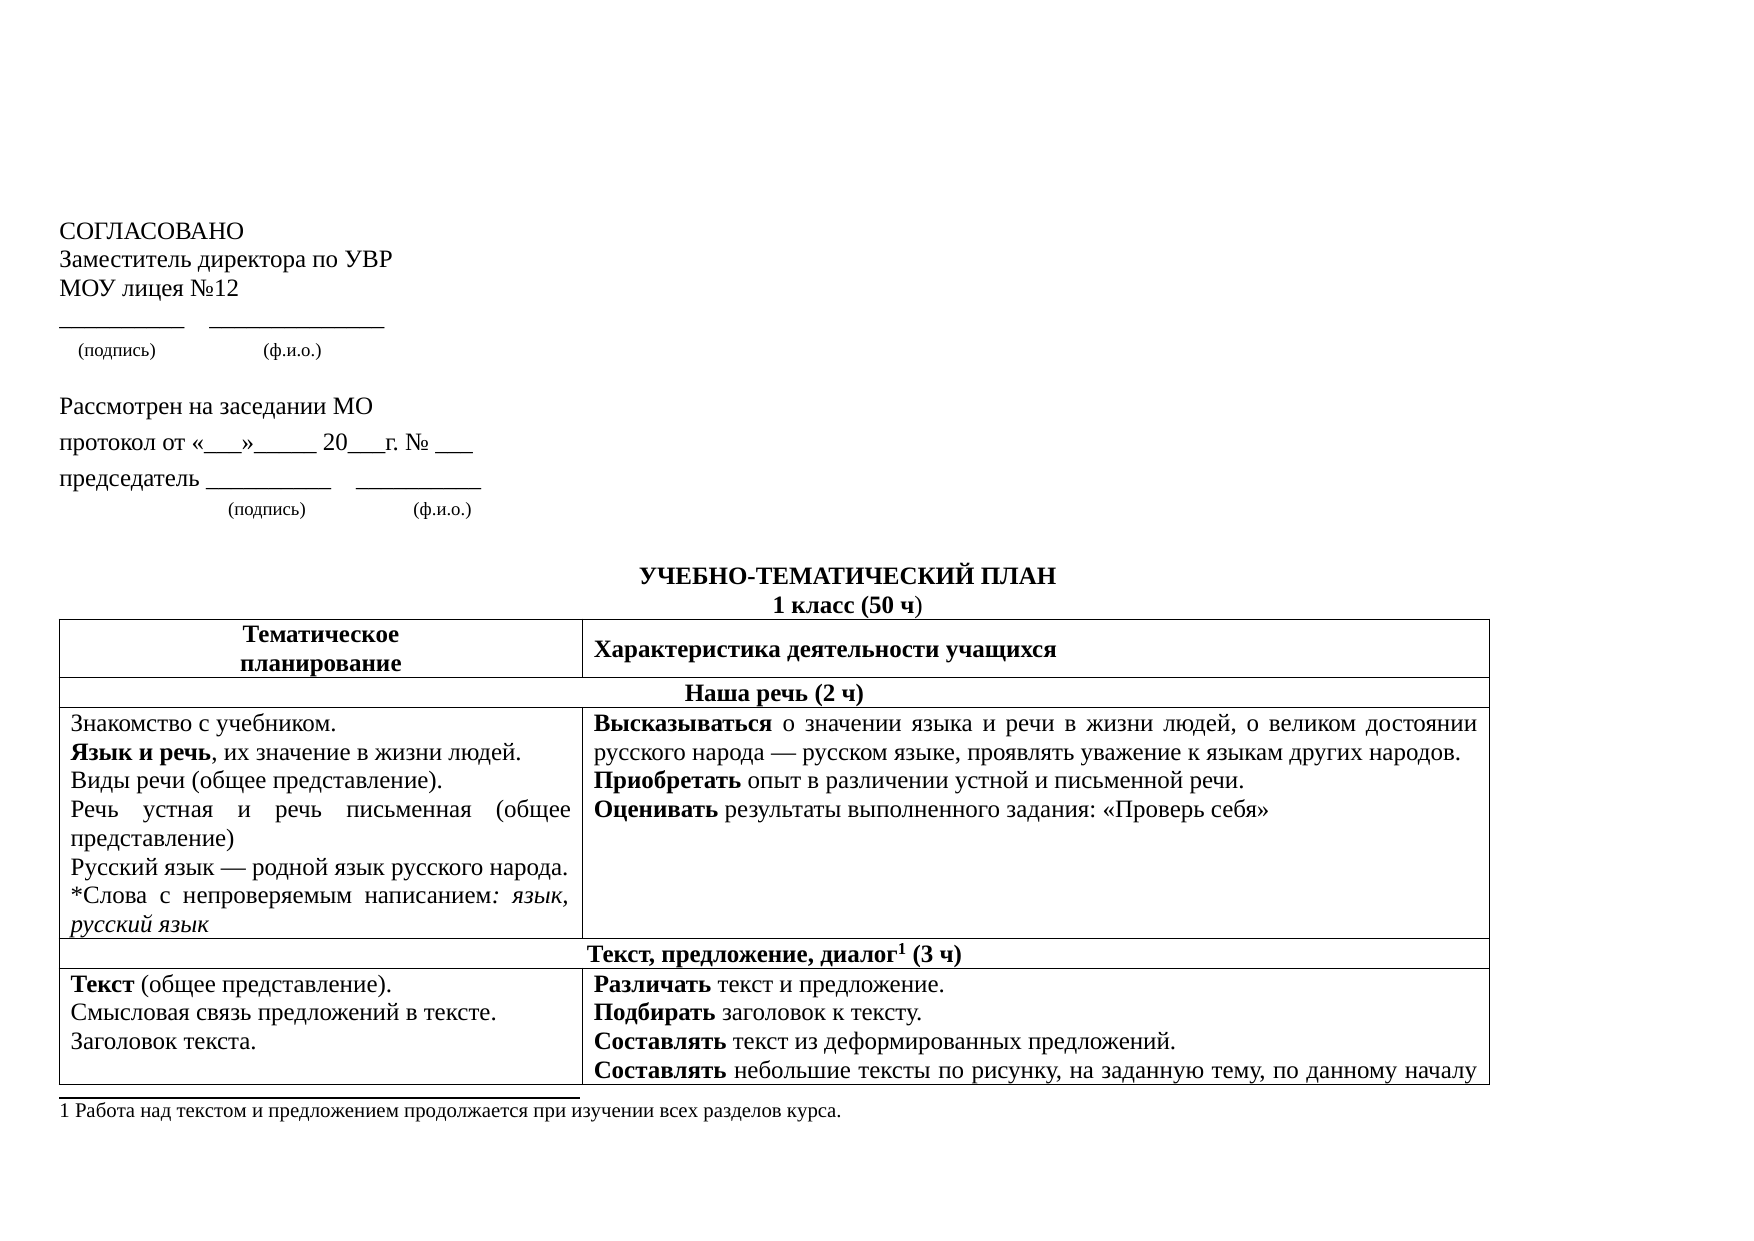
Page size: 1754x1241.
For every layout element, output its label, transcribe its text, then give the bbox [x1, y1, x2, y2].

table_header Характеристика деятельности учащихся [583, 620, 1489, 677]
text протокол от «___»_____ 20___г. № ___ [59, 427, 1636, 456]
table_cell Текст, предложение, диалог (3 ч) [60, 939, 1489, 968]
table_cell Наша речь (2 ч) [60, 678, 1489, 707]
text (подпись) (ф.и.о.) [59, 492, 1636, 520]
table_cell Высказываться о значении языка и речи в жизни людей, о великом достоянии русского народа — русском языке, проявлять уважение к языкам других народов. Приобретать опыт в различении устной и письменной речи. Оценивать результаты выполненного задания: «Проверь себя» [583, 708, 1489, 938]
table_cell Различать текст и предложение. Подбирать заголовок к тексту. Составлять текст из деформированных предложений. Составлять небольшие тексты по рисунку, на заданную тему, по данному началу [583, 969, 1489, 1084]
text __________ ______________ [59, 302, 1636, 331]
table_cell Текст (общее представление). Смысловая связь предложений в тексте. Заголовок текста. [60, 969, 582, 1084]
text Рассмотрен на заседании МО [59, 391, 1636, 419]
text 1 класс (50 ч) [59, 590, 1636, 618]
text председатель __________ __________ [59, 463, 1636, 492]
text УЧЕБНО-ТЕМАТИЧЕСКИЙ ПЛАН [59, 561, 1636, 590]
text МОУ лицея №12 [59, 273, 1636, 302]
table_header Тематическое планирование [60, 620, 582, 677]
text СОГЛАСОВАНО [59, 216, 1636, 244]
table_cell Знакомство с учебником. Язык и речь, их значение в жизни людей. Виды речи (общее представление). Речь устная и речь письменная (общее представление) Русский язык — родной язык русского народа. *Слова с непроверяемым написанием: язык, русский язык [60, 708, 582, 938]
text (подпись) (ф.и.о.) [59, 333, 1636, 362]
text Заместитель директора по УВР [59, 244, 1636, 273]
